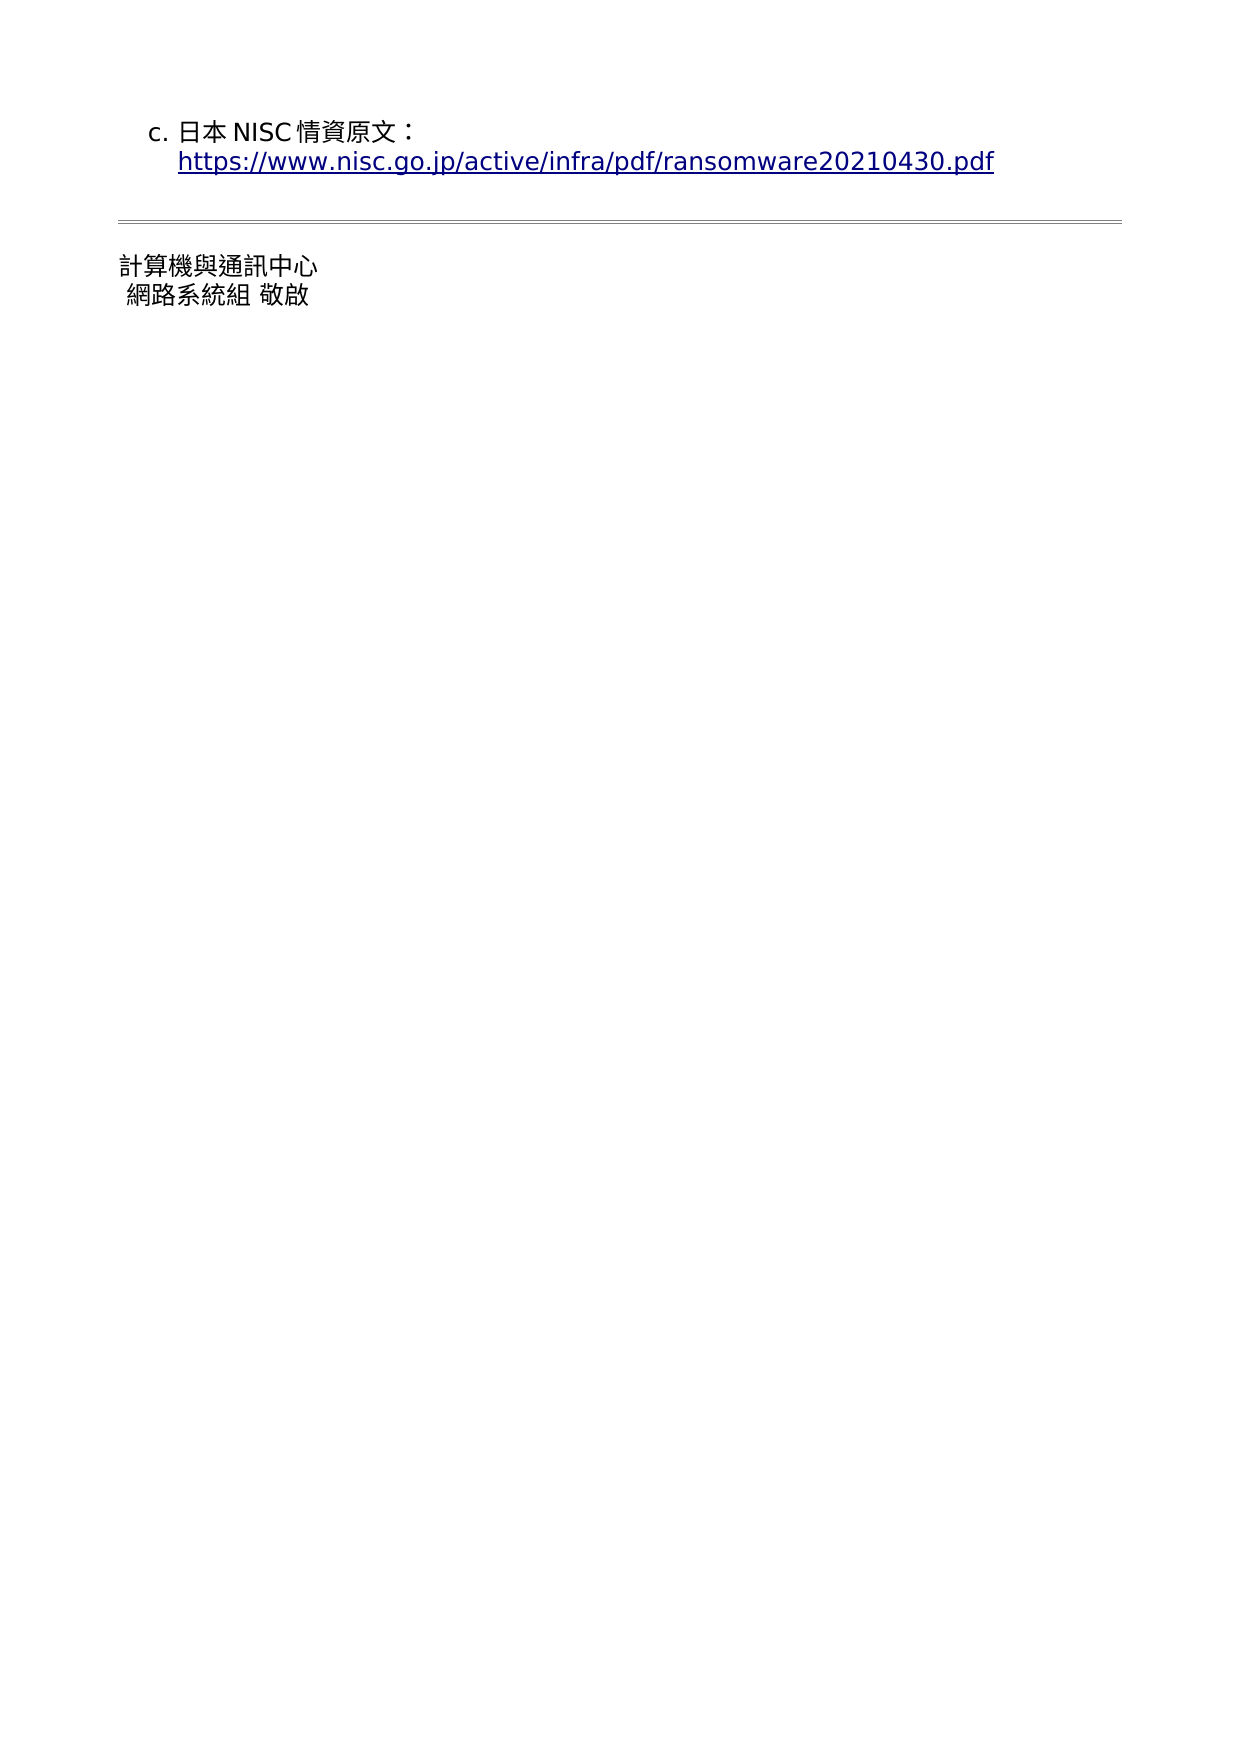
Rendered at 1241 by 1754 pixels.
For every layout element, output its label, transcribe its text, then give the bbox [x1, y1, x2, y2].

text 計算機與通訊中心 網路系統組 敬啟 [118, 252, 1122, 311]
list 日本NISC情資原文： https://www.nisc.go.jp/active/infra/pdf/ransomware20210430.pdf [148, 118, 1122, 176]
